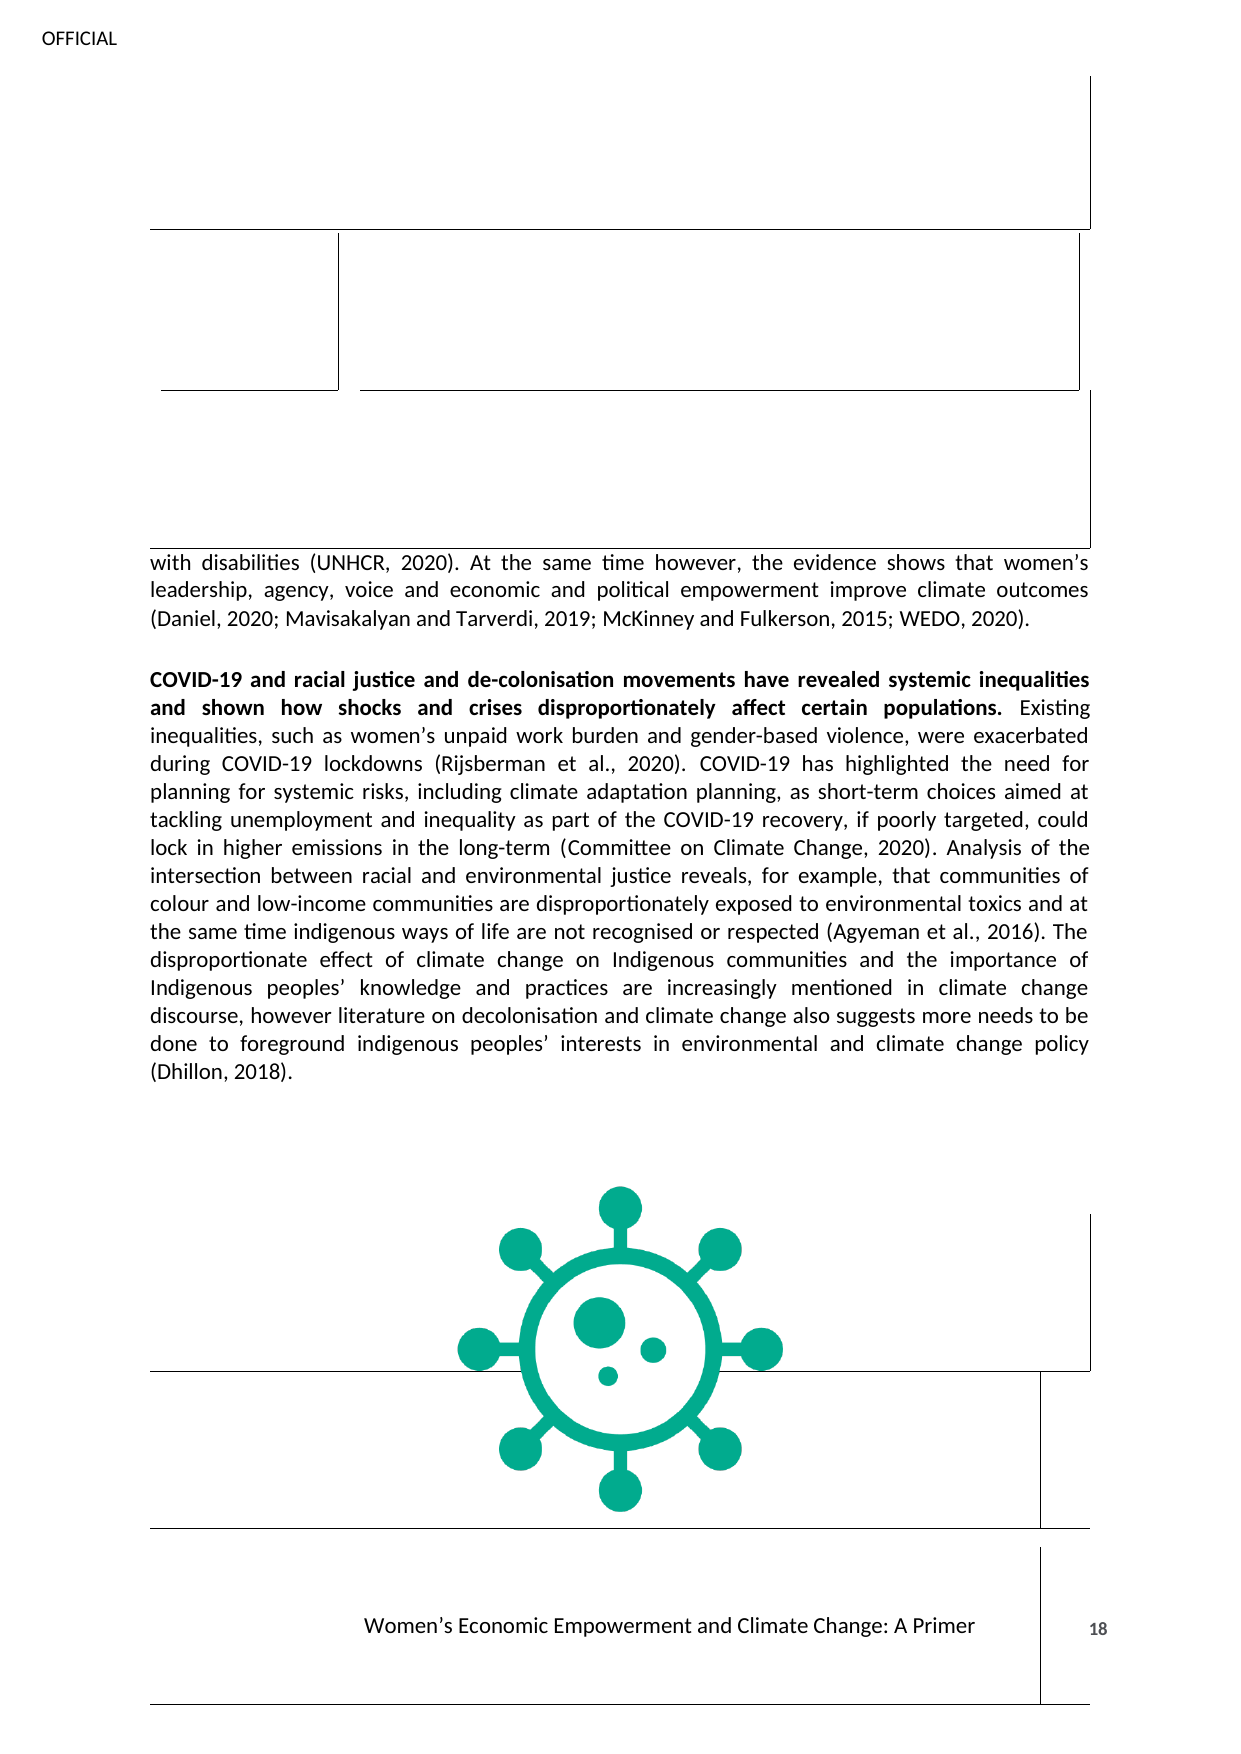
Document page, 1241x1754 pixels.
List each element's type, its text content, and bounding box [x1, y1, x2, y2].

text with disabilities (UNHCR, 2020). At the same time however, the evidence shows that women’s leadership, agency, voice and economic and political empowerment improve climate outcomes (Daniel, 2020; Mavisakalyan and Tarverdi, 2019; McKinney and Fulkerson, 2015; WEDO, 2020). [150, 548, 1090, 632]
text COVID-19 and racial justice and de-colonisation movements have revealed systemic inequalities and shown how shocks and crises disproportionately affect certain populations. Existing inequalities, such as women’s unpaid work burden and gender-based violence, were exacerbated during COVID-19 lockdowns (Rijsberman et al., 2020). COVID-19 has highlighted the need for planning for systemic risks, including climate adaptation planning, as short-term choices aimed at tackling unemployment and inequality as part of the COVID-19 recovery, if poorly targeted, could lock in higher emissions in the long-term (Committee on Climate Change, 2020). Analysis of the intersection between racial and environmental justice reveals, for example, that communities of colour and low-income communities are disproportionately exposed to environmental toxics and at the same time indigenous ways of life are not recognised or respected (Agyeman et al., 2016). The disproportionate effect of climate change on Indigenous communities and the importance of Indigenous peoples’ knowledge and practices are increasingly mentioned in climate change discourse, however literature on decolonisation and climate change also suggests more needs to be done to foreground indigenous peoples’ interests in environmental and climate change policy (Dhillon, 2018). [150, 665, 1090, 1085]
